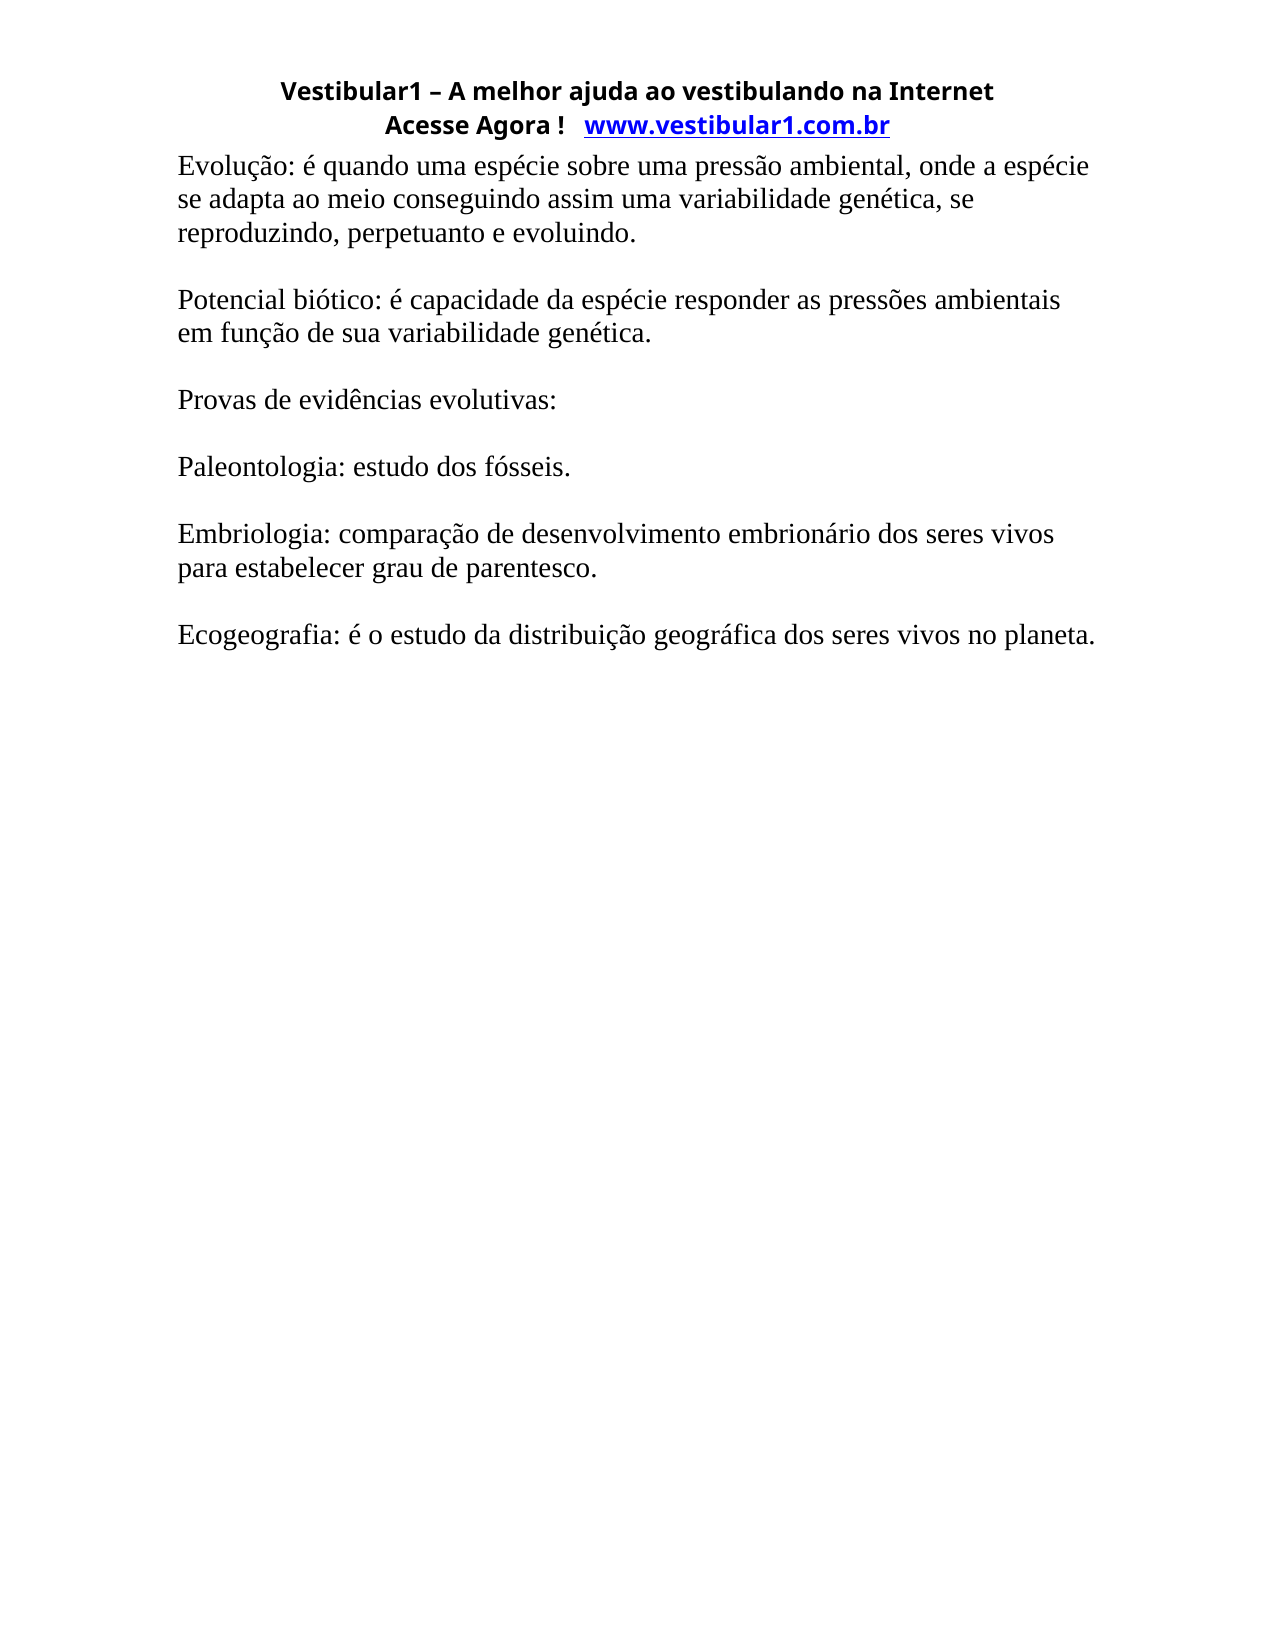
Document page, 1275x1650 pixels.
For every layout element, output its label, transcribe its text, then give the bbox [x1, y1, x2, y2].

text Ecogeografia: é o estudo da distribuição geográfica dos seres vivos no planeta. [177, 617, 1098, 651]
text Paleontologia: estudo dos fósseis. [177, 449, 1098, 483]
text Potencial biótico: é capacidade da espécie responder as pressões ambientais em função de sua variabilidade genética. [177, 282, 1098, 349]
text Provas de evidências evolutivas: [177, 382, 1098, 416]
text Embriologia: comparação de desenvolvimento embrionário dos seres vivos para estabelecer grau de parentesco. [177, 517, 1098, 584]
text Evolução: é quando uma espécie sobre uma pressão ambiental, onde a espécie se adapta ao meio conseguindo assim uma variabilidade genética, se reproduzindo, perpetuanto e evoluindo. [177, 148, 1098, 248]
